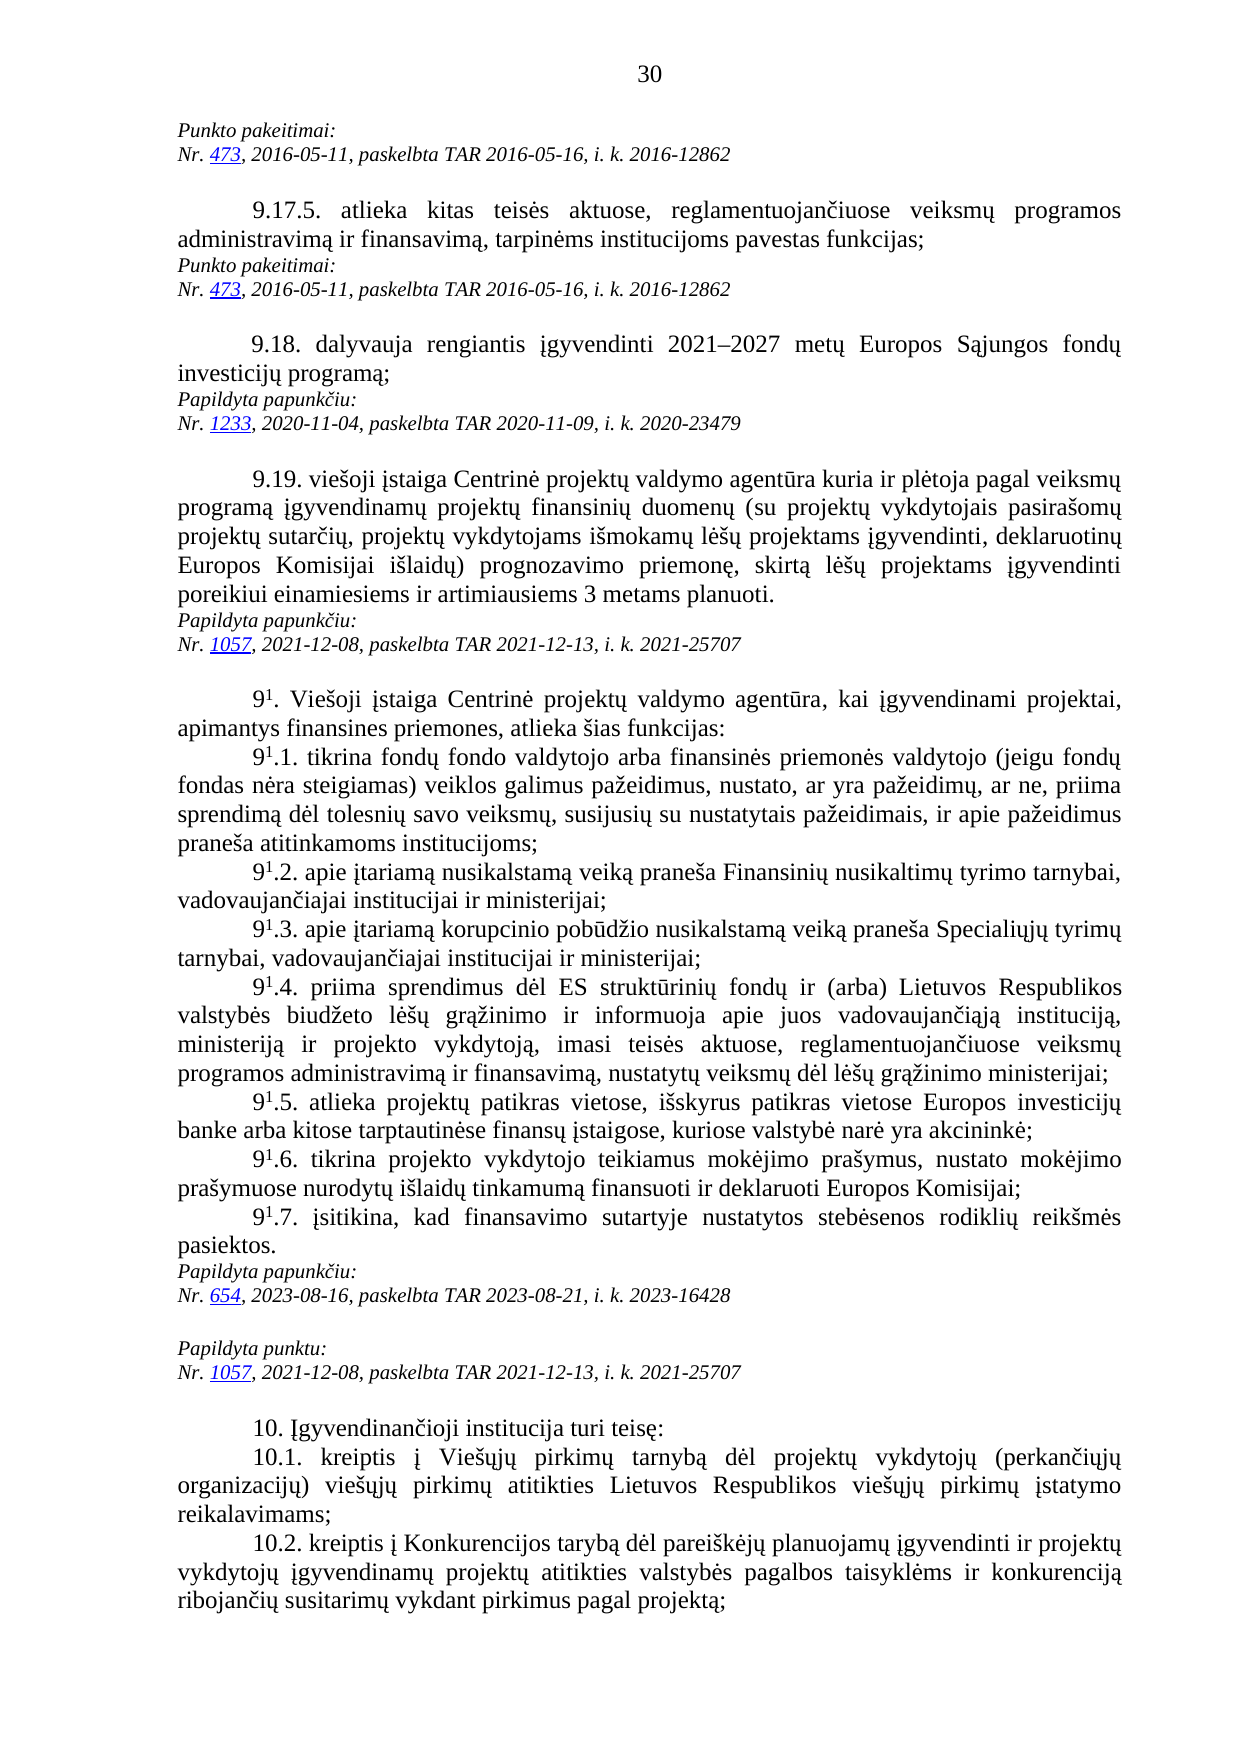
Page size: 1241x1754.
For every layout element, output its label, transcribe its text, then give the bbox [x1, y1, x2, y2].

text Nr. 1057, 2021-12-08, paskelbta TAR 2021-12-13, i. k. 2021-25707 [177, 1360, 1122, 1384]
text 10.2. kreiptis į Konkurencijos tarybą dėl pareiškėjų planuojamų įgyvendinti ir projektų vykdytojų įgyvendinamų projektų atitikties valstybės pagalbos taisyklėms ir konkurenciją ribojančių susitarimų vykdant pirkimus pagal projektą; [177, 1528, 1122, 1614]
text 9.18. dalyvauja rengiantis įgyvendinti 2021–2027 metų Europos Sąjungos fondų investicijų programą; [177, 329, 1122, 387]
text 10. Įgyvendinančioji institucija turi teisę: [177, 1413, 1122, 1442]
text Nr. 1057, 2021-12-08, paskelbta TAR 2021-12-13, i. k. 2021-25707 [177, 632, 1122, 656]
text Papildyta papunkčiu: [177, 1259, 1122, 1283]
text 91.6. tikrina projekto vykdytojo teikiamus mokėjimo prašymus, nustato mokėjimo prašymuose nurodytų išlaidų tinkamumą finansuoti ir deklaruoti Europos Komisijai; [177, 1144, 1122, 1202]
text 91.1. tikrina fondų fondo valdytojo arba finansinės priemonės valdytojo (jeigu fondų fondas nėra steigiamas) veiklos galimus pažeidimus, nustato, ar yra pažeidimų, ar ne, priima sprendimą dėl tolesnių savo veiksmų, susijusių su nustatytais pažeidimais, ir apie pažeidimus praneša atitinkamoms institucijoms; [177, 742, 1122, 857]
text Nr. 654, 2023-08-16, paskelbta TAR 2023-08-21, i. k. 2023-16428 [177, 1283, 1122, 1307]
text 91.3. apie įtariamą korupcinio pobūdžio nusikalstamą veiką praneša Specialiųjų tyrimų tarnybai, vadovaujančiajai institucijai ir ministerijai; [177, 914, 1122, 972]
text 91.2. apie įtariamą nusikalstamą veiką praneša Finansinių nusikaltimų tyrimo tarnybai, vadovaujančiajai institucijai ir ministerijai; [177, 857, 1122, 914]
text Punkto pakeitimai: [177, 252, 1122, 277]
text Punkto pakeitimai: [177, 118, 1122, 142]
text 9.17.5. atlieka kitas teisės aktuose, reglamentuojančiuose veiksmų programos administravimą ir finansavimą, tarpinėms institucijoms pavestas funkcijas; [177, 195, 1122, 252]
text Papildyta punktu: [177, 1336, 1122, 1360]
text Nr. 473, 2016-05-11, paskelbta TAR 2016-05-16, i. k. 2016-12862 [177, 142, 1122, 166]
text Nr. 473, 2016-05-11, paskelbta TAR 2016-05-16, i. k. 2016-12862 [177, 277, 1122, 301]
text 91.5. atlieka projektų patikras vietose, išskyrus patikras vietose Europos investicijų banke arba kitose tarptautinėse finansų įstaigose, kuriose valstybė narė yra akcininkė; [177, 1087, 1122, 1144]
text 9.19. viešoji įstaiga Centrinė projektų valdymo agentūra kuria ir plėtoja pagal veiksmų programą įgyvendinamų projektų finansinių duomenų (su projektų vykdytojais pasirašomų projektų sutarčių, projektų vykdytojams išmokamų lėšų projektams įgyvendinti, deklaruotinų Europos Komisijai išlaidų) prognozavimo priemonę, skirtą lėšų projektams įgyvendinti poreikiui einamiesiems ir artimiausiems 3 metams planuoti. [177, 464, 1122, 607]
text Nr. 1233, 2020-11-04, paskelbta TAR 2020-11-09, i. k. 2020-23479 [177, 411, 1122, 435]
text 91. Viešoji įstaiga Centrinė projektų valdymo agentūra, kai įgyvendinami projektai, apimantys finansines priemones, atlieka šias funkcijas: [177, 684, 1122, 742]
text 10.1. kreiptis į Viešųjų pirkimų tarnybą dėl projektų vykdytojų (perkančiųjų organizacijų) viešųjų pirkimų atitikties Lietuvos Respublikos viešųjų pirkimų įstatymo reikalavimams; [177, 1442, 1122, 1528]
text Papildyta papunkčiu: [177, 387, 1122, 411]
text Papildyta papunkčiu: [177, 607, 1122, 632]
text 91.4. priima sprendimus dėl ES struktūrinių fondų ir (arba) Lietuvos Respublikos valstybės biudžeto lėšų grąžinimo ir informuoja apie juos vadovaujančiąją instituciją, ministeriją ir projekto vykdytoją, imasi teisės aktuose, reglamentuojančiuose veiksmų programos administravimą ir finansavimą, nustatytų veiksmų dėl lėšų grąžinimo ministerijai; [177, 972, 1122, 1087]
text 91.7. įsitikina, kad finansavimo sutartyje nustatytos stebėsenos rodiklių reikšmės pasiektos. [177, 1202, 1122, 1259]
